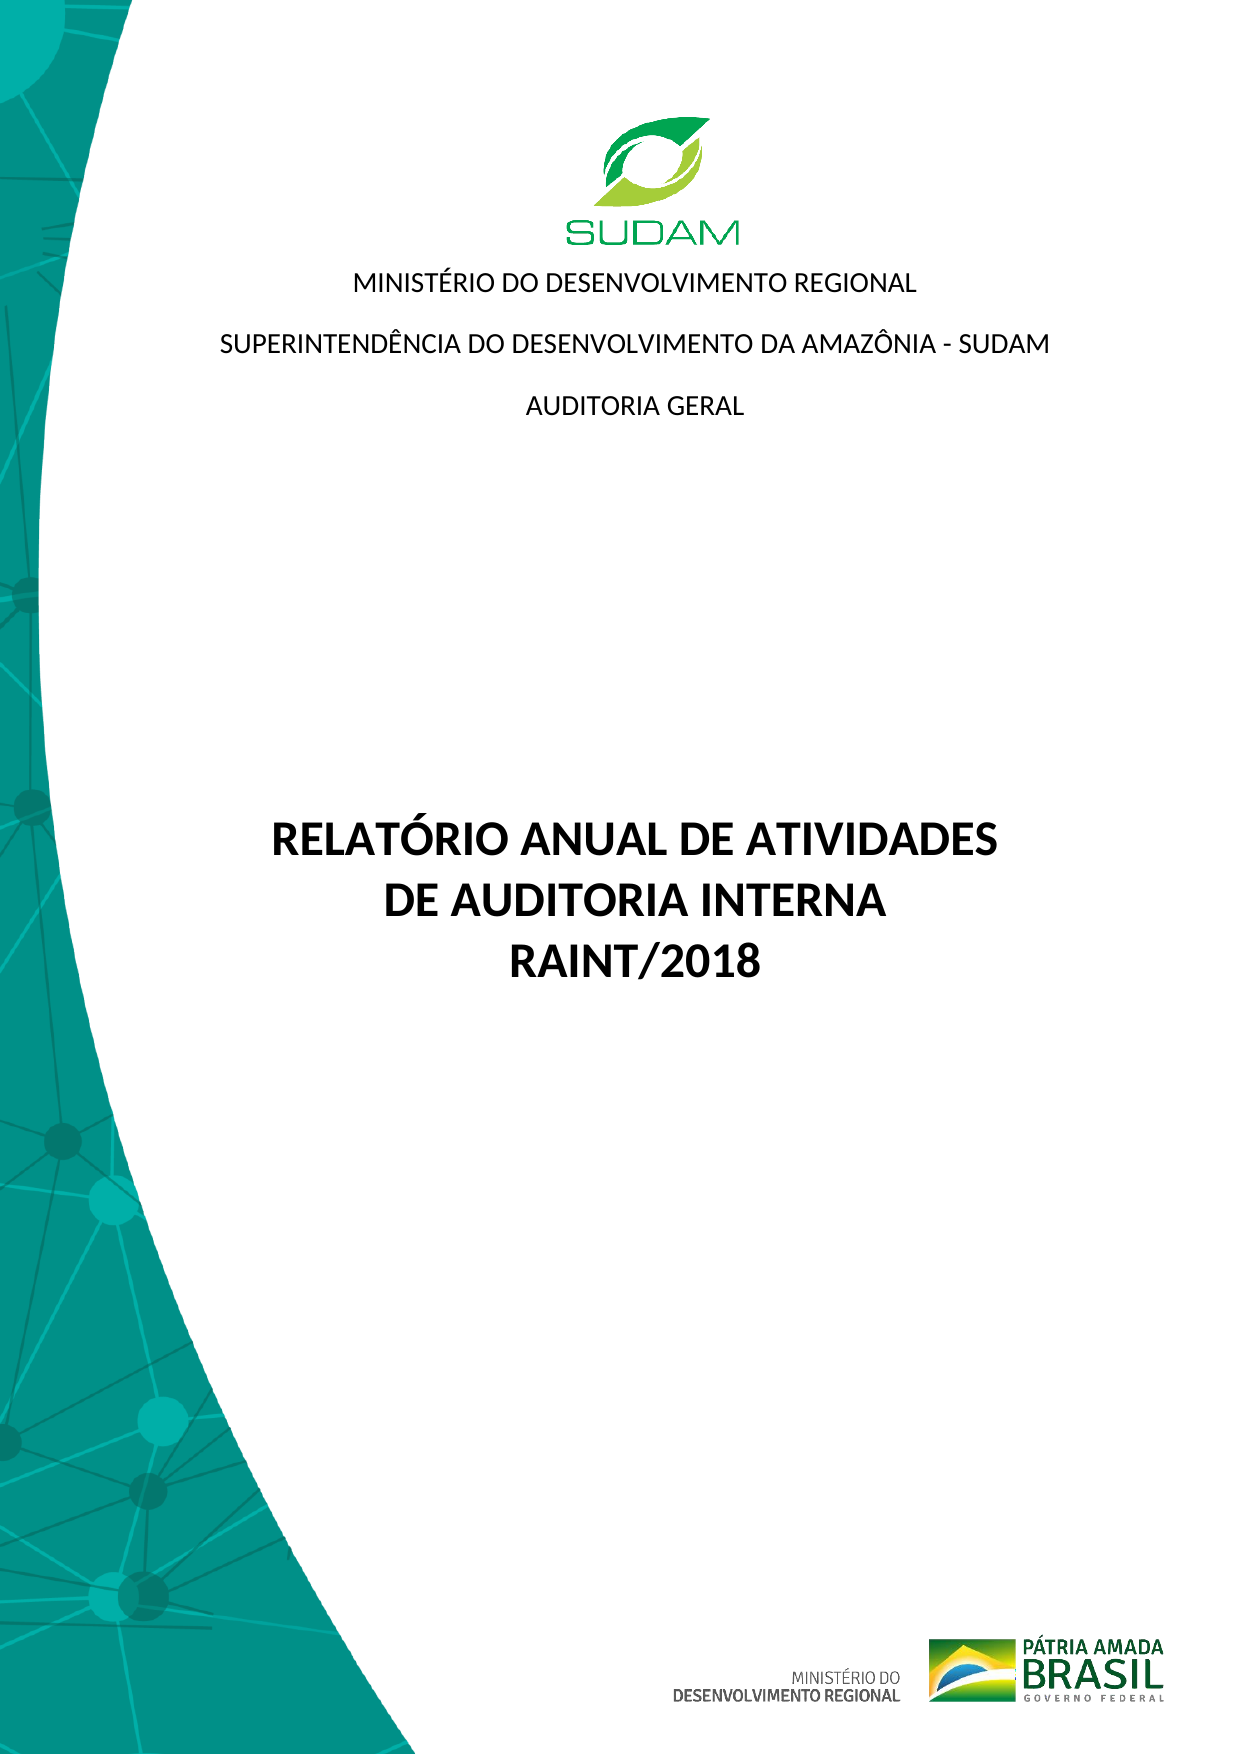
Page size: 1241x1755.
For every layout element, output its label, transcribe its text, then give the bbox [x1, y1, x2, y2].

text MINISTÉRIO DO DESENVOLVIMENTO REGIONAL SUPERINTENDÊNCIA DO DESENVOLVIMENTO DA AMAZÔNIA - SUDAM [219, 264, 1157, 361]
text AUDITORIA GERAL [526, 387, 1184, 423]
text RELATÓRIO ANUAL DE ATIVIDADES DE AUDITORIA INTERNA RAINT/2018 [271, 807, 999, 990]
